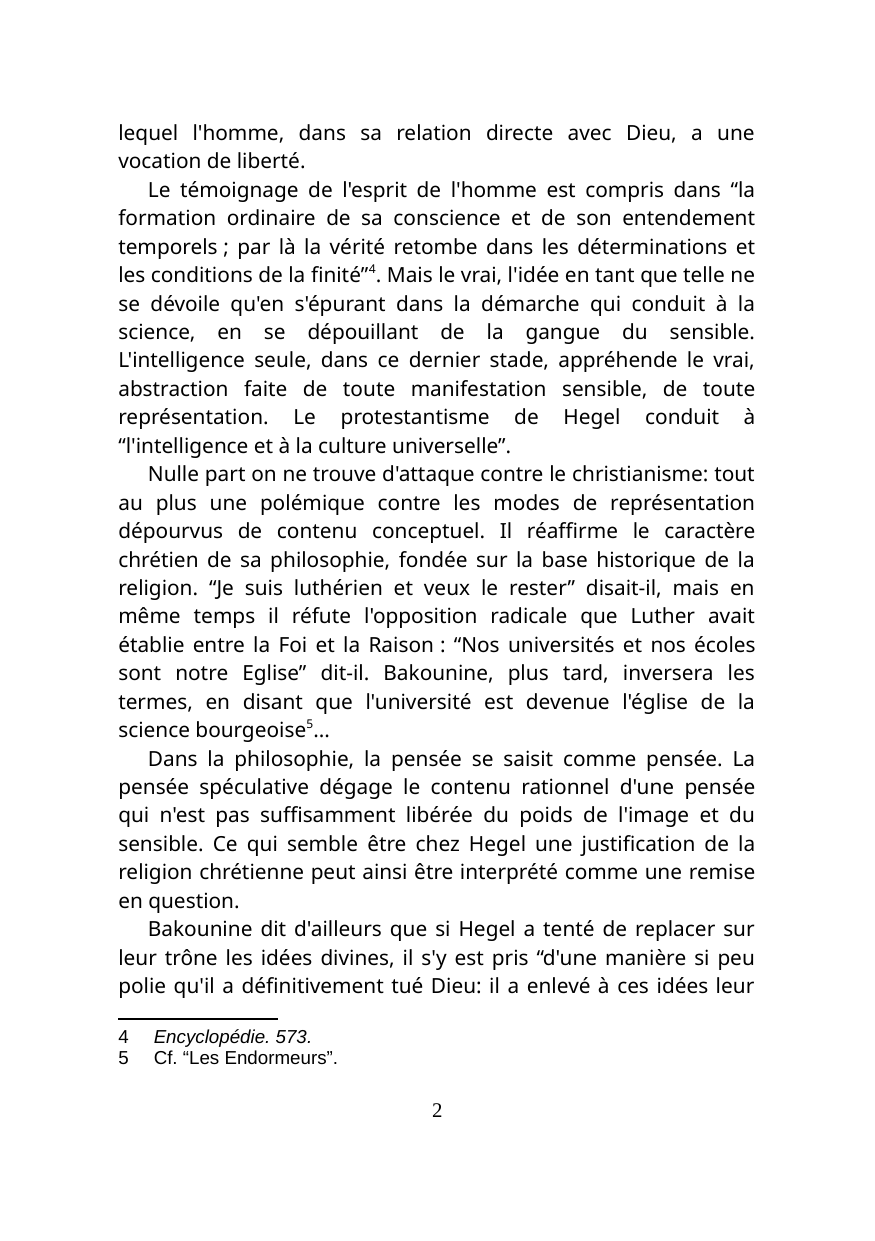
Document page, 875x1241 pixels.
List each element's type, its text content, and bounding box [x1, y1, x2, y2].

text Bakounine dit d'ailleurs que si Hegel a tenté de replacer sur leur trône les idées divines, il s'y est pris “d'une manière si peu polie qu'il a définitivement tué Dieu: il a enlevé à ces idées leur [118, 914, 756, 1000]
text lequel l'homme, dans sa relation directe avec Dieu, a une vocation de liberté. [118, 118, 756, 175]
text Nulle part on ne trouve d'attaque contre le christianisme: tout au plus une polémique contre les modes de représentation dépourvus de contenu conceptuel. Il réaffirme le caractère chrétien de sa philosophie, fondée sur la base historique de la religion. “Je suis luthérien et veux le rester” disait-il, mais en même temps il réfute l'opposition radicale que Luther avait établie entre la Foi et la Raison : “Nos universités et nos écoles sont notre Eglise” dit-il. Bakounine, plus tard, inversera les termes, en disant que l'université est devenue l'église de la science bourgeoise... [118, 459, 756, 744]
text Cf. “Les Endormeurs”. [118, 1047, 756, 1068]
text Le témoignage de l'esprit de l'homme est compris dans “la formation ordinaire de sa conscience et de son entendement temporels ; par là la vérité retombe dans les déterminations et les conditions de la finité”. Mais le vrai, l'idée en tant que telle ne se dévoile qu'en s'épurant dans la démarche qui conduit à la science, en se dépouillant de la gangue du sensible. L'intelligence seule, dans ce dernier stade, appréhende le vrai, abstraction faite de toute manifestation sensible, de toute représentation. Le protestantisme de Hegel conduit à “l'intelligence et à la culture universelle”. [118, 175, 756, 459]
text Dans la philosophie, la pensée se saisit comme pensée. La pensée spéculative dégage le contenu rationnel d'une pensée qui n'est pas suffisamment libérée du poids de l'image et du sensible. Ce qui semble être chez Hegel une justification de la religion chrétienne peut ainsi être interprété comme une remise en question. [118, 744, 756, 914]
text Encyclopédie. 573. [118, 1025, 756, 1047]
